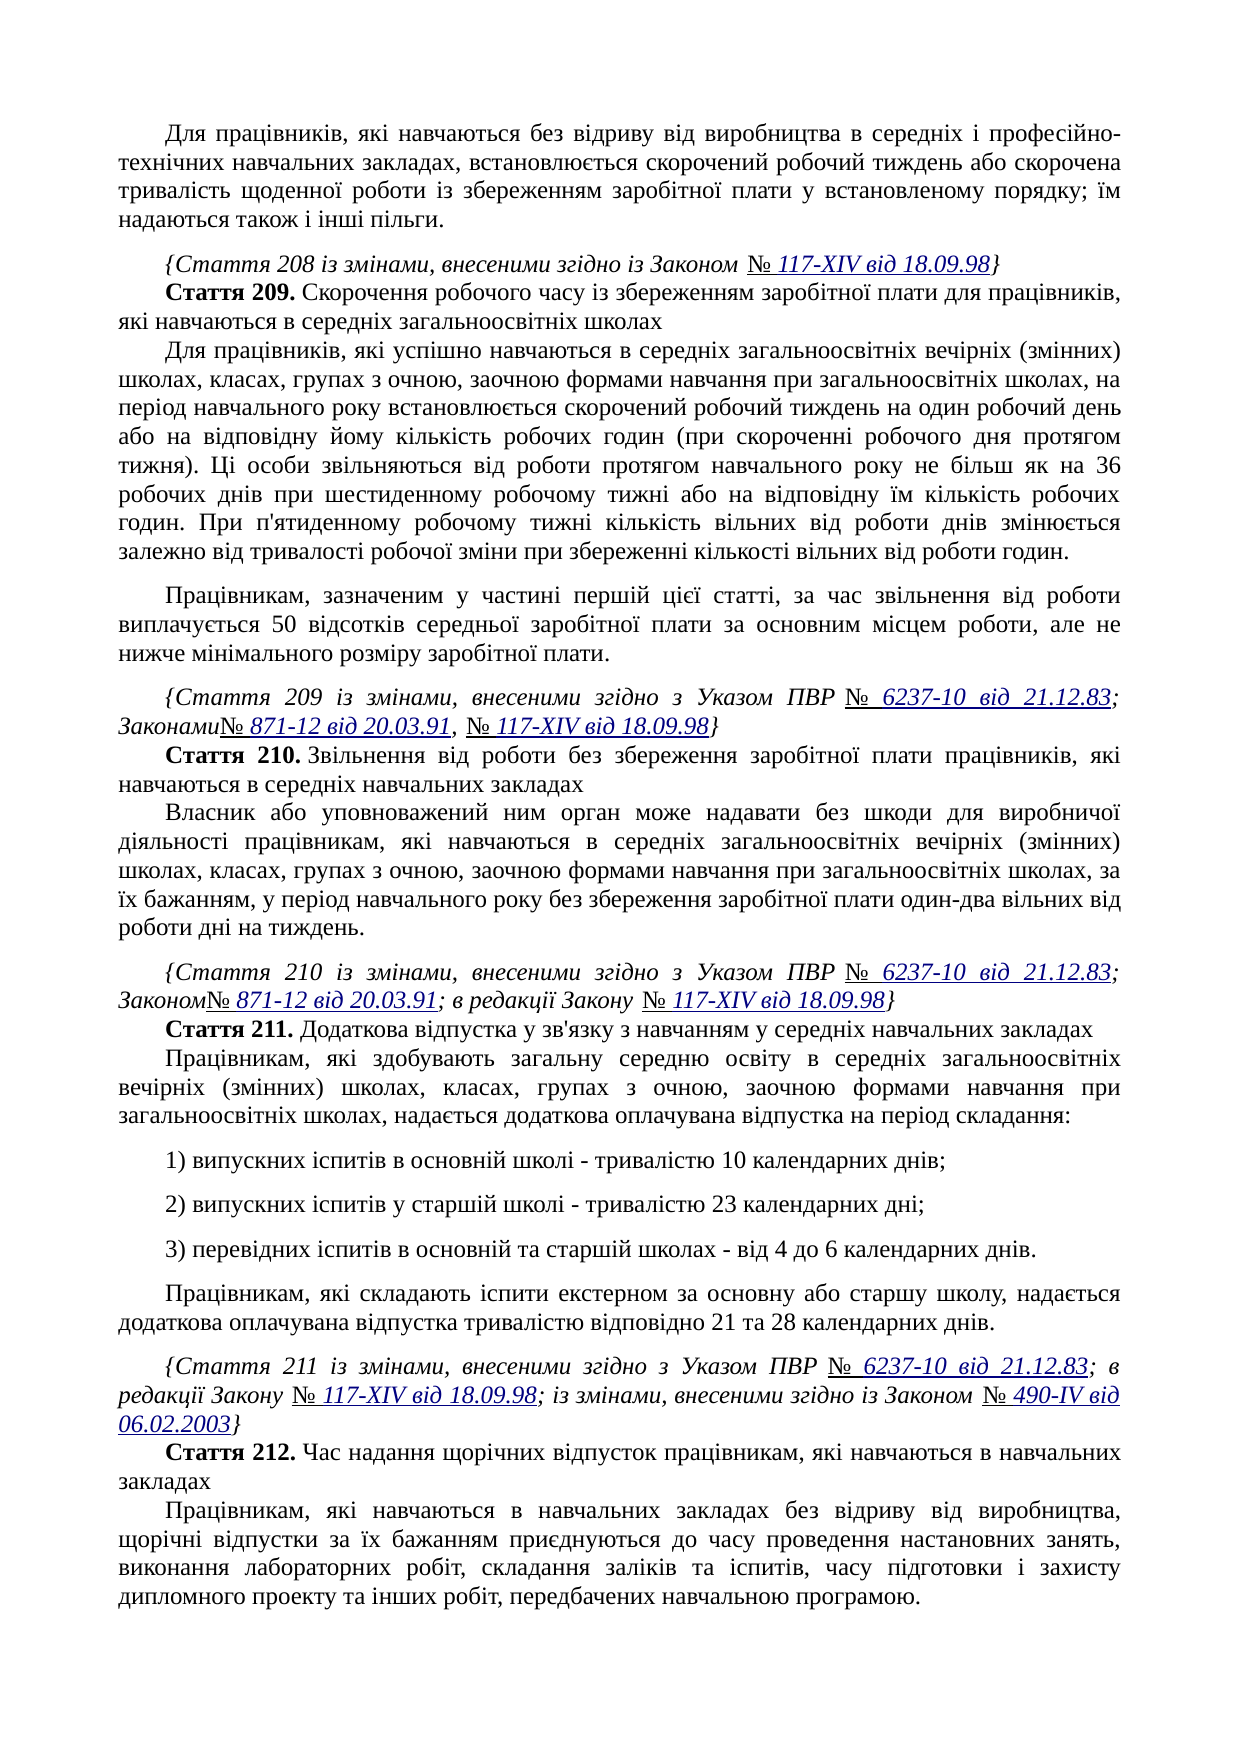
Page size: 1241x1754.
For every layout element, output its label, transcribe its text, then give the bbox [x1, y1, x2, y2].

text Стаття 209. Скорочення робочого часу із збереженням заробітної плати для працівників, які навчаються в середніх загальноосвітніх школах [118, 277, 1122, 335]
text Стаття 211. Додаткова відпустка у зв'язку з навчанням у середніх навчальних закладах [118, 1014, 1122, 1043]
text Для працівників, які успішно навчаються в середніх загальноосвітніх вечірніх (змінних) школах, класах, групах з очною, заочною формами навчання при загальноосвітніх школах, на період навчального року встановлюється скорочений робочий тиждень на один робочий день або на відповідну йому кількість робочих годин (при скороченні робочого дня протягом тижня). Ці особи звільняються від роботи протягом навчального року не більш як на 36 робочих днів при шестиденному робочому тижні або на відповідну їм кількість робочих годин. При п'ятиденному робочому тижні кількість вільних від роботи днів змінюється залежно від тривалості робочої зміни при збереженні кількості вільних від роботи годин. [118, 335, 1122, 565]
text 3) перевідних іспитів в основній та старшій школах - від 4 до 6 календарних днів. [118, 1234, 1122, 1262]
text Стаття 212. Час надання щорічних відпусток працівникам, які навчаються в навчальних закладах [118, 1437, 1122, 1495]
text Працівникам, які здобувають загальну середню освіту в середніх загальноосвітніх вечірніх (змінних) школах, класах, групах з очною, заочною формами навчання при загальноосвітніх школах, надається додаткова оплачувана відпустка на період складання: [118, 1043, 1122, 1129]
text {Стаття 209 із змінами, внесеними згідно з Указом ПВР № 6237-10 від 21.12.83; Законами№ 871-12 від 20.03.91, № 117-XIV від 18.09.98} [118, 682, 1122, 740]
text Працівникам, які складають іспити екстерном за основну або старшу школу, надається додаткова оплачувана відпустка тривалістю відповідно 21 та 28 календарних днів. [118, 1278, 1122, 1336]
text {Стаття 210 із змінами, внесеними згідно з Указом ПВР № 6237-10 від 21.12.83; Законом№ 871-12 від 20.03.91; в редакції Закону № 117-XIV від 18.09.98} [118, 957, 1122, 1014]
text 1) випускних іспитів в основній школі - тривалістю 10 календарних днів; [118, 1145, 1122, 1174]
text 2) випускних іспитів у старшій школі - тривалістю 23 календарних дні; [118, 1189, 1122, 1218]
text {Стаття 208 із змінами, внесеними згідно із Законом № 117-XIV від 18.09.98} [118, 249, 1122, 277]
text {Стаття 211 із змінами, внесеними згідно з Указом ПВР № 6237-10 від 21.12.83; в редакції Закону № 117-XIV від 18.09.98; із змінами, внесеними згідно із Законом № 490-IV від 06.02.2003} [118, 1351, 1122, 1437]
text Працівникам, зазначеним у частині першій цієї статті, за час звільнення від роботи виплачується 50 відсотків середньої заробітної плати за основним місцем роботи, але не нижче мінімального розміру заробітної плати. [118, 581, 1122, 667]
text Працівникам, які навчаються в навчальних закладах без відриву від виробництва, щорічні відпустки за їх бажанням приєднуються до часу проведення настановних занять, виконання лабораторних робіт, складання заліків та іспитів, часу підготовки і захисту дипломного проекту та інших робіт, передбачених навчальною програмою. [118, 1495, 1122, 1610]
text Власник або уповноважений ним орган може надавати без шкоди для виробничої діяльності працівникам, які навчаються в середніх загальноосвітніх вечірніх (змінних) школах, класах, групах з очною, заочною формами навчання при загальноосвітніх школах, за їх бажанням, у період навчального року без збереження заробітної плати один-два вільних від роботи дні на тиждень. [118, 797, 1122, 941]
text Стаття 210. Звільнення від роботи без збереження заробітної плати працівників, які навчаються в середніх навчальних закладах [118, 740, 1122, 797]
text Для працівників, які навчаються без відриву від виробництва в середніх і професійно-технічних навчальних закладах, встановлюється скорочений робочий тиждень або скорочена тривалість щоденної роботи із збереженням заробітної плати у встановленому порядку; їм надаються також і інші пільги. [118, 118, 1122, 233]
